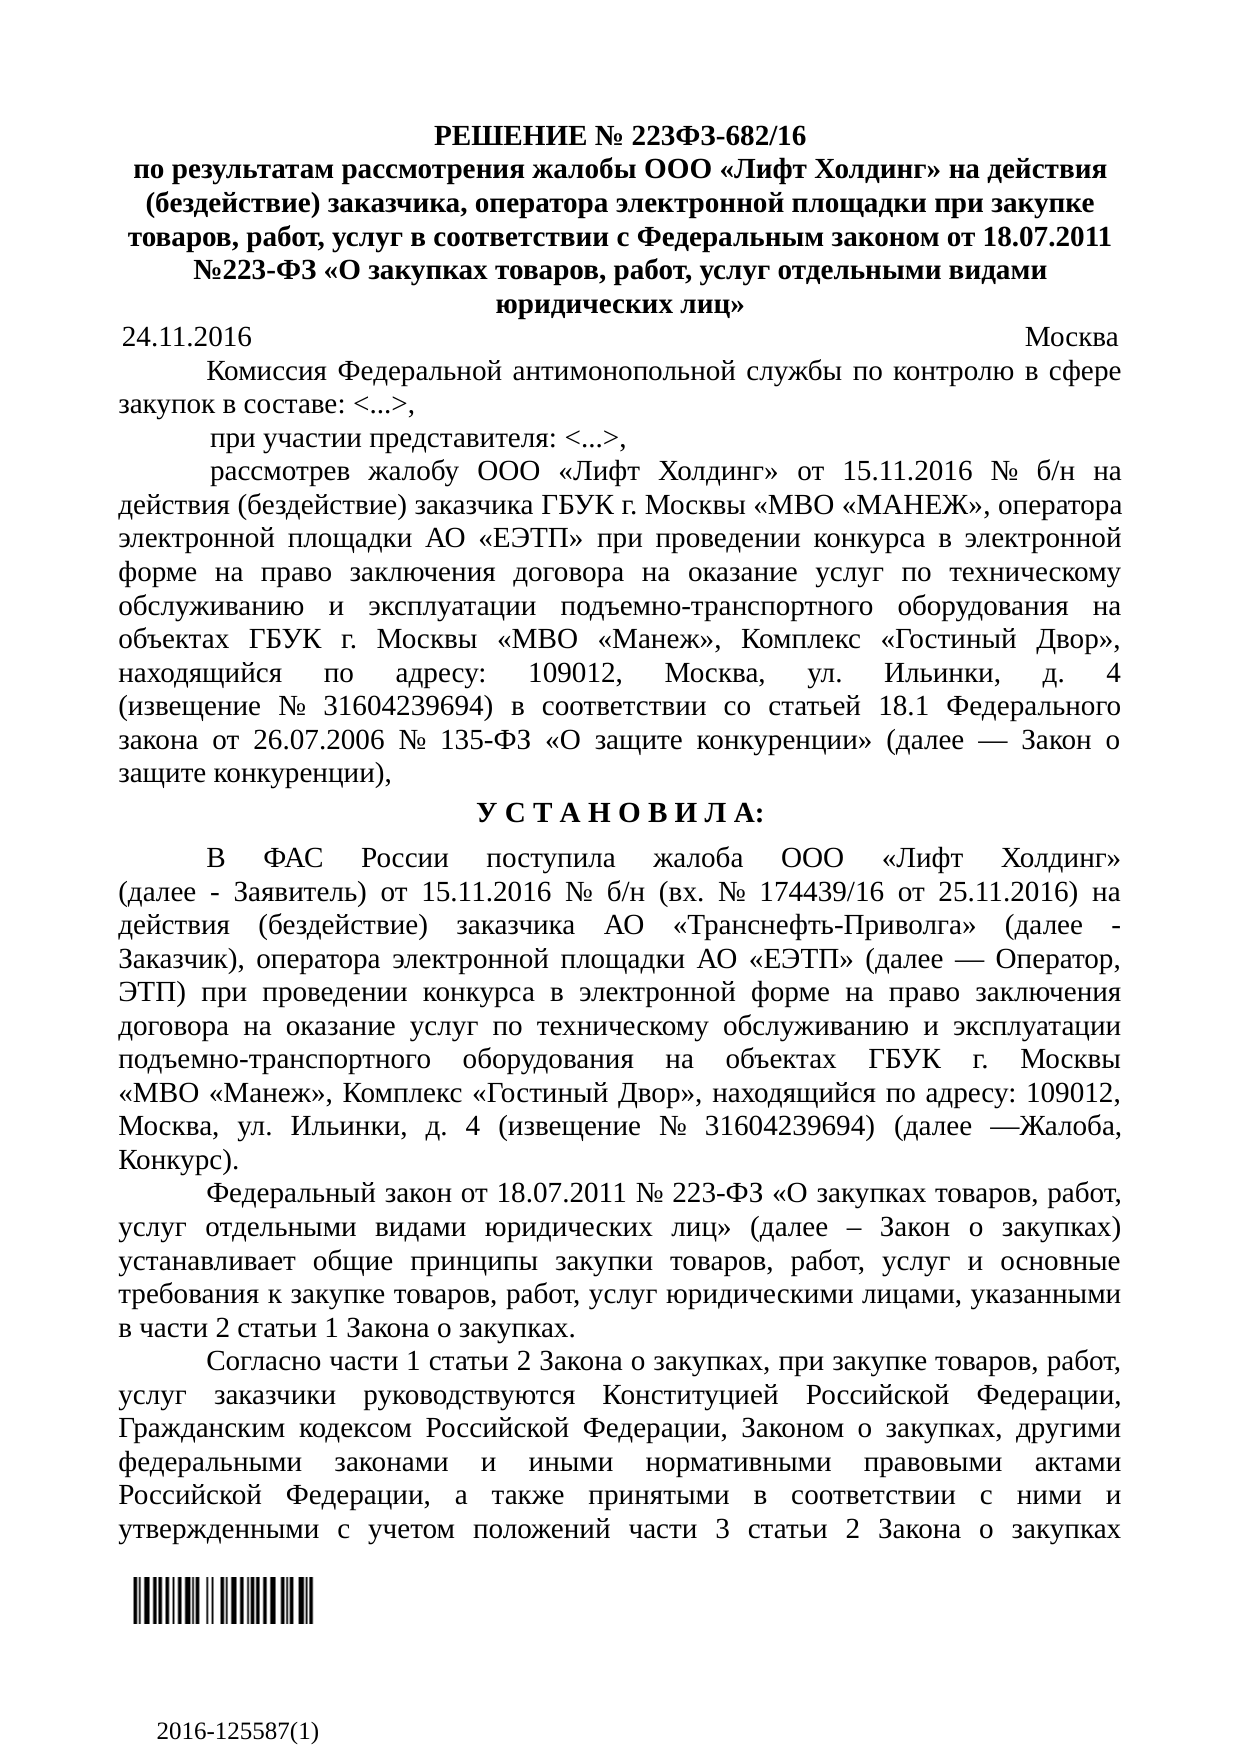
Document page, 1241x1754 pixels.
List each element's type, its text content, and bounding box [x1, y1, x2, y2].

picture [118, 1577, 331, 1624]
text У С Т А Н О В И Л А: [118, 795, 1122, 828]
text при участии представителя: <...>, [118, 420, 1122, 453]
text В ФАС России поступила жалоба ООО «Лифт Холдинг» (далее - Заявитель) от 15.11.2016 № б/н (вх. № 174439/16 от 25.11.2016) на действия (бездействие) заказчика АО «Транснефть-Приволга» (далее - Заказчик), оператора электронной площадки АО «ЕЭТП» (далее — Оператор, ЭТП) при проведении конкурса в электронной форме на право заключения договора на оказание услуг по техническому обслуживанию и эксплуатации подъемно-транспортного оборудования на объектах ГБУК г. Москвы «МВО «Манеж», Комплекс «Гостиный Двор», находящийся по адресу: 109012, Москва, ул. Ильинки, д. 4 (извещение № 31604239694) (далее —Жалоба, Конкурс). [118, 840, 1122, 1176]
text рассмотрев жалобу ООО «Лифт Холдинг» от 15.11.2016 № б/н на действия (бездействие) заказчика ГБУК г. Москвы «МВО «МАНЕЖ», оператора электронной площадки АО «ЕЭТП» при проведении конкурса в электронной форме на право заключения договора на оказание услуг по техническому обслуживанию и эксплуатации подъемно-транспортного оборудования на объектах ГБУК г. Москвы «МВО «Манеж», Комплекс «Гостиный Двор», находящийся по адресу: 109012, Москва, ул. Ильинки, д. 4 (извещение № 31604239694) в соответствии со статьей 18.1 Федерального закона от 26.07.2006 № 135-ФЗ «О защите конкуренции» (далее — Закон о защите конкуренции), [118, 453, 1122, 789]
text Федеральный закон от 18.07.2011 № 223-ФЗ «О закупках товаров, работ, услуг отдельными видами юридических лиц» (далее – Закон о закупках) устанавливает общие принципы закупки товаров, работ, услуг и основные требования к закупке товаров, работ, услуг юридическими лицами, указанными в части 2 статьи 1 Закона о закупках. [118, 1176, 1122, 1343]
text 24.11.2016 Москва [118, 319, 1122, 353]
text РЕШЕНИЕ № 223ФЗ-682/16 [118, 118, 1122, 152]
text Согласно части 1 статьи 2 Закона о закупках, при закупке товаров, работ, услуг заказчики руководствуются Конституцией Российской Федерации, Гражданским кодексом Российской Федерации, Законом о закупках, другими федеральными законами и иными нормативными правовыми актами Российской Федерации, а также принятыми в соответствии с ними и утвержденными с учетом положений части 3 статьи 2 Закона о закупках [118, 1343, 1122, 1544]
text Комиссия Федеральной антимонопольной службы по контролю в сфере закупок в составе: <...>, [118, 353, 1122, 420]
text по результатам рассмотрения жалобы ООО «Лифт Холдинг» на действия (бездействие) заказчика, оператора электронной площадки при закупке товаров, работ, услуг в соответствии с Федеральным законом от 18.07.2011 №223-ФЗ «О закупках товаров, работ, услуг отдельными видами юридических лиц» [118, 152, 1122, 319]
